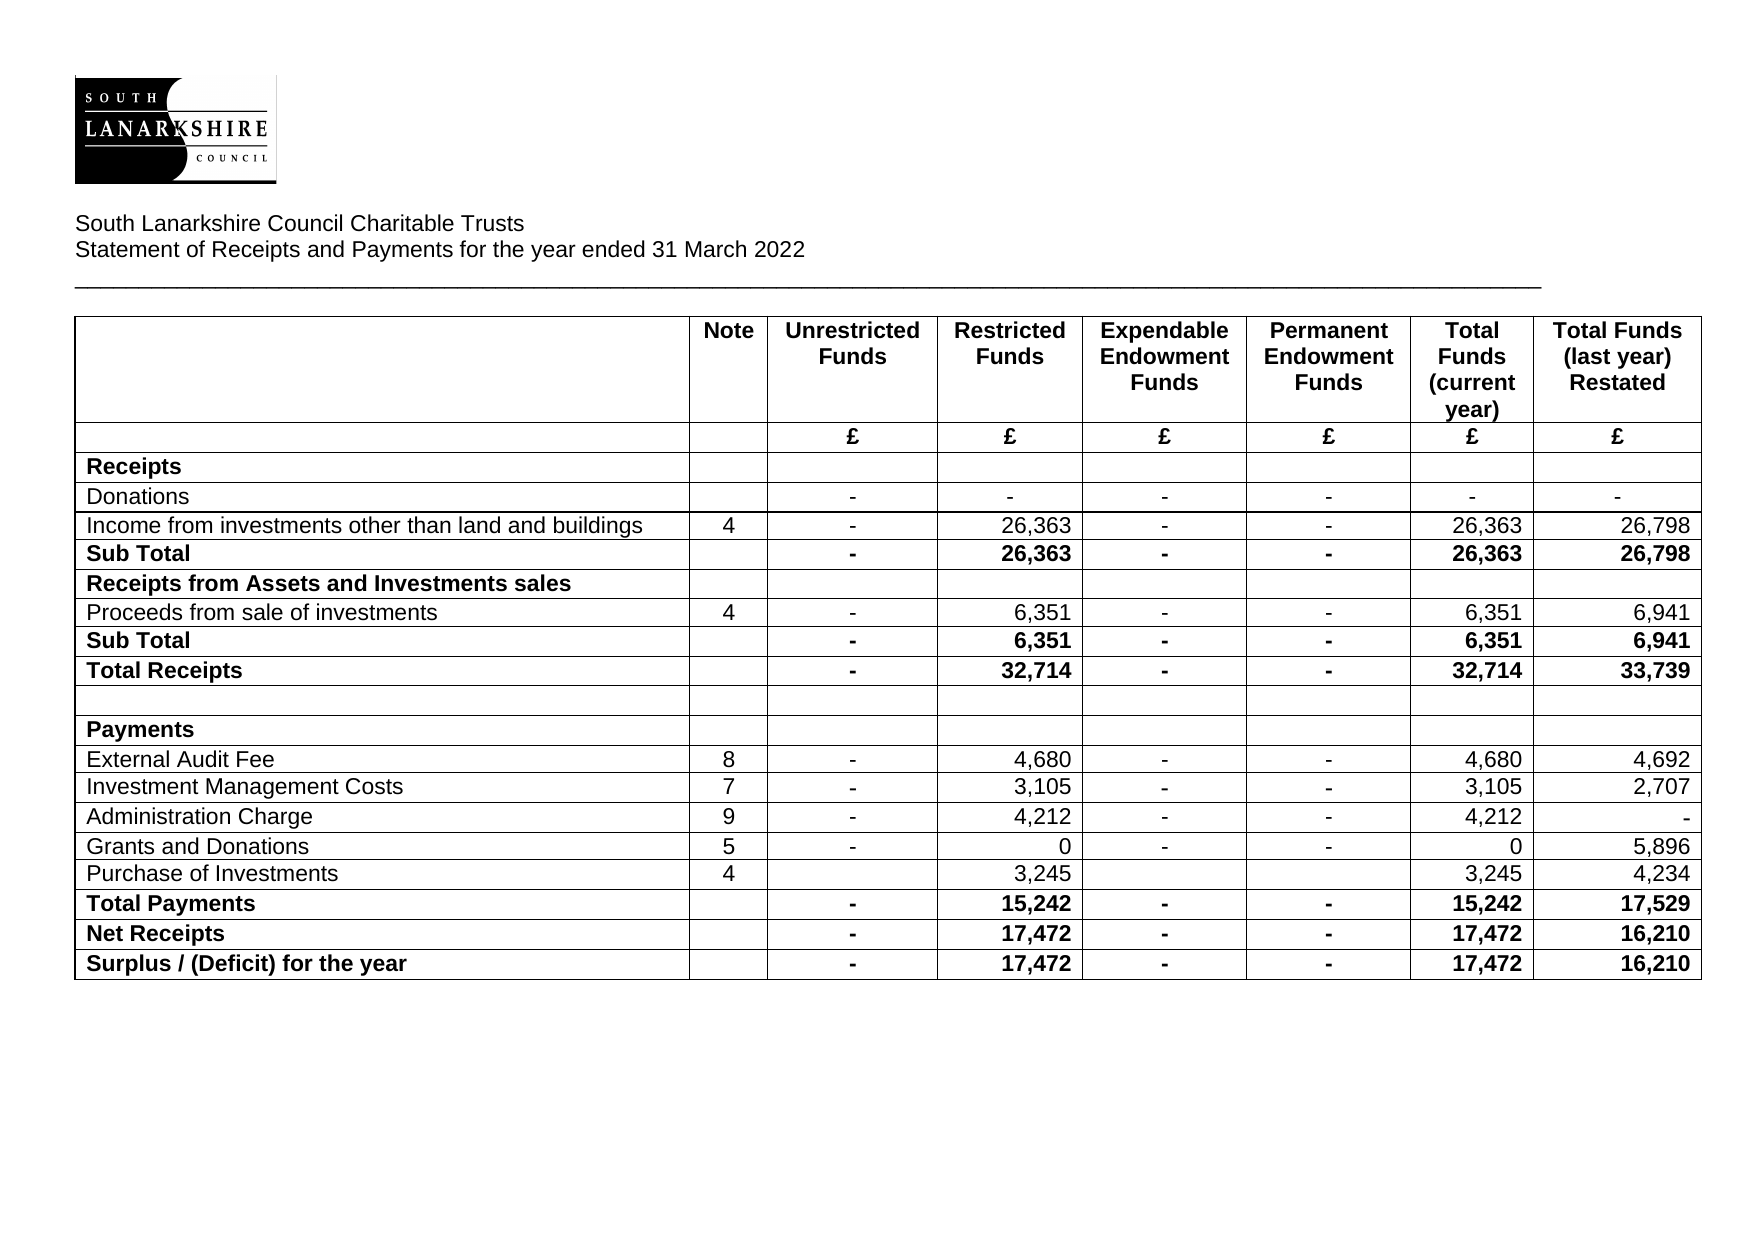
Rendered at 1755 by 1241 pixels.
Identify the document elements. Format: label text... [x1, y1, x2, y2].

table_cell 5 [690, 833, 767, 859]
table_cell 33,739 [1534, 657, 1701, 685]
table_cell Purchase of Investments [76, 860, 689, 889]
table_cell 0 [938, 833, 1082, 859]
table_cell 4,212 [938, 803, 1082, 832]
table_cell 17,472 [1411, 920, 1533, 949]
table_cell £ [1411, 423, 1533, 452]
table_cell [938, 716, 1082, 745]
table_cell - [768, 540, 937, 568]
table_cell £ [1534, 423, 1701, 452]
table_cell - [1083, 950, 1246, 978]
table_cell 6,351 [938, 599, 1082, 626]
table_cell [1411, 570, 1533, 598]
table_cell - [1534, 483, 1701, 511]
table_cell - [768, 483, 937, 511]
table_header Permanent Endowment Funds [1247, 317, 1410, 422]
table_header Note [690, 317, 767, 422]
table_cell - [1247, 803, 1410, 832]
table_cell - [768, 803, 937, 832]
table_cell 8 [690, 746, 767, 772]
table_cell - [1247, 483, 1410, 511]
table_cell 7 [690, 773, 767, 802]
table_cell 2,707 [1534, 773, 1701, 802]
table_cell - [768, 627, 937, 656]
table_cell - [1247, 890, 1410, 919]
table_cell [938, 570, 1082, 598]
table_header Total Funds (last year) Restated [1534, 317, 1701, 422]
table_cell [768, 716, 937, 745]
table_cell - [768, 513, 937, 539]
table_header [76, 317, 689, 422]
table_cell 32,714 [938, 657, 1082, 685]
table_cell - [1247, 657, 1410, 685]
table_cell [1534, 686, 1701, 715]
table_cell - [1247, 773, 1410, 802]
table_cell 6,351 [1411, 599, 1533, 626]
table_cell - [1083, 657, 1246, 685]
table_cell 3,105 [1411, 773, 1533, 802]
table_cell [1083, 860, 1246, 889]
table_cell Proceeds from sale of investments [76, 599, 689, 626]
table_cell 6,941 [1534, 627, 1701, 656]
table_cell [1247, 686, 1410, 715]
table_cell Administration Charge [76, 803, 689, 832]
table_cell - [1083, 773, 1246, 802]
table_cell 3,245 [938, 860, 1082, 889]
table_cell [690, 483, 767, 511]
table_cell 6,941 [1534, 599, 1701, 626]
table_cell 16,210 [1534, 920, 1701, 949]
table_cell Sub Total [76, 627, 689, 656]
table_cell £ [768, 423, 937, 452]
table_cell 4,692 [1534, 746, 1701, 772]
table_cell - [768, 657, 937, 685]
table_header Expendable Endowment Funds [1083, 317, 1246, 422]
table_cell [690, 453, 767, 482]
table_cell - [768, 920, 937, 949]
table_cell 16,210 [1534, 950, 1701, 978]
table_cell Net Receipts [76, 920, 689, 949]
table_cell 17,472 [938, 920, 1082, 949]
table_cell 17,472 [1411, 950, 1533, 978]
table_cell Donations [76, 483, 689, 511]
table_cell Sub Total [76, 540, 689, 568]
table_cell [1083, 570, 1246, 598]
table_cell [768, 453, 937, 482]
table_cell [690, 950, 767, 978]
table_cell Total Receipts [76, 657, 689, 685]
table_header Restricted Funds [938, 317, 1082, 422]
table_cell 4,680 [1411, 746, 1533, 772]
table_cell - [1083, 746, 1246, 772]
table_cell - [1411, 483, 1533, 511]
table_cell [690, 657, 767, 685]
table_cell [1083, 686, 1246, 715]
table_cell [1247, 570, 1410, 598]
table_cell [1411, 453, 1533, 482]
table_cell Receipts [76, 453, 689, 482]
table_cell - [1083, 627, 1246, 656]
table_cell [938, 453, 1082, 482]
table_cell 26,363 [938, 540, 1082, 568]
table_cell [1534, 453, 1701, 482]
table_cell [690, 716, 767, 745]
table_cell - [1083, 599, 1246, 626]
table_cell [690, 570, 767, 598]
table_cell [1411, 686, 1533, 715]
table_cell £ [938, 423, 1082, 452]
table_cell [690, 540, 767, 568]
table_cell - [1083, 833, 1246, 859]
table_cell [1247, 860, 1410, 889]
table_cell - [768, 773, 937, 802]
table_cell 26,363 [938, 513, 1082, 539]
table_cell - [1083, 513, 1246, 539]
table_cell - [768, 599, 937, 626]
table_cell 26,798 [1534, 513, 1701, 539]
table_cell Surplus / (Deficit) for the year [76, 950, 689, 978]
text South Lanarkshire Council Charitable Trusts [75, 210, 1679, 236]
table_cell - [1083, 483, 1246, 511]
table_cell 17,529 [1534, 890, 1701, 919]
table_cell 4,212 [1411, 803, 1533, 832]
table_cell - [1247, 627, 1410, 656]
table_cell 3,245 [1411, 860, 1533, 889]
table_cell [690, 423, 767, 452]
table_cell 26,363 [1411, 513, 1533, 539]
table_cell 26,798 [1534, 540, 1701, 568]
table_cell [1411, 716, 1533, 745]
table_cell 17,472 [938, 950, 1082, 978]
table_cell 4 [690, 513, 767, 539]
text ___________________________________________________________________________________________________________________ [75, 263, 1679, 289]
table_cell [1083, 716, 1246, 745]
table_cell [1083, 453, 1246, 482]
table_cell 4,234 [1534, 860, 1701, 889]
table_cell - [1083, 920, 1246, 949]
table_cell [768, 860, 937, 889]
table_cell [76, 423, 689, 452]
table_cell [1534, 570, 1701, 598]
table_cell 6,351 [938, 627, 1082, 656]
table_cell [76, 686, 689, 715]
table_header Total Funds (current year) [1411, 317, 1533, 422]
table_cell [768, 570, 937, 598]
table_cell - [768, 950, 937, 978]
table_cell - [1247, 920, 1410, 949]
table_cell [690, 890, 767, 919]
table_cell [768, 686, 937, 715]
table_cell - [1247, 513, 1410, 539]
table_cell £ [1247, 423, 1410, 452]
table_cell - [768, 890, 937, 919]
table_cell - [1534, 803, 1701, 832]
table_cell £ [1083, 423, 1246, 452]
table_cell - [768, 746, 937, 772]
table_cell - [1083, 540, 1246, 568]
table_cell - [1247, 599, 1410, 626]
table_cell 3,105 [938, 773, 1082, 802]
table_cell [690, 920, 767, 949]
table_cell - [1083, 890, 1246, 919]
table_cell 5,896 [1534, 833, 1701, 859]
table_cell Grants and Donations [76, 833, 689, 859]
table_cell - [1247, 950, 1410, 978]
table_cell 0 [1411, 833, 1533, 859]
table_cell [1247, 453, 1410, 482]
table_cell Investment Management Costs [76, 773, 689, 802]
table_cell - [768, 833, 937, 859]
table_cell 32,714 [1411, 657, 1533, 685]
table_cell Receipts from Assets and Investments sales [76, 570, 689, 598]
table_cell [690, 686, 767, 715]
table_cell 15,242 [1411, 890, 1533, 919]
table_cell 15,242 [938, 890, 1082, 919]
table_header Unrestricted Funds [768, 317, 937, 422]
table_cell - [1083, 803, 1246, 832]
table_cell 6,351 [1411, 627, 1533, 656]
table_cell Total Payments [76, 890, 689, 919]
table_cell - [1247, 833, 1410, 859]
table_cell - [1247, 746, 1410, 772]
table_cell 4 [690, 599, 767, 626]
table_cell - [1247, 540, 1410, 568]
table_cell Payments [76, 716, 689, 745]
table_cell [1534, 716, 1701, 745]
table_cell [1247, 716, 1410, 745]
table_cell 4,680 [938, 746, 1082, 772]
table_cell 9 [690, 803, 767, 832]
table_cell Income from investments other than land and buildings [76, 513, 689, 539]
subtitle Statement of Receipts and Payments for the year ended 31 March 2022 [75, 236, 1679, 263]
table_cell 4 [690, 860, 767, 889]
table_cell [690, 627, 767, 656]
table_cell 26,363 [1411, 540, 1533, 568]
table_cell - [938, 483, 1082, 511]
table_cell External Audit Fee [76, 746, 689, 772]
table_cell [938, 686, 1082, 715]
